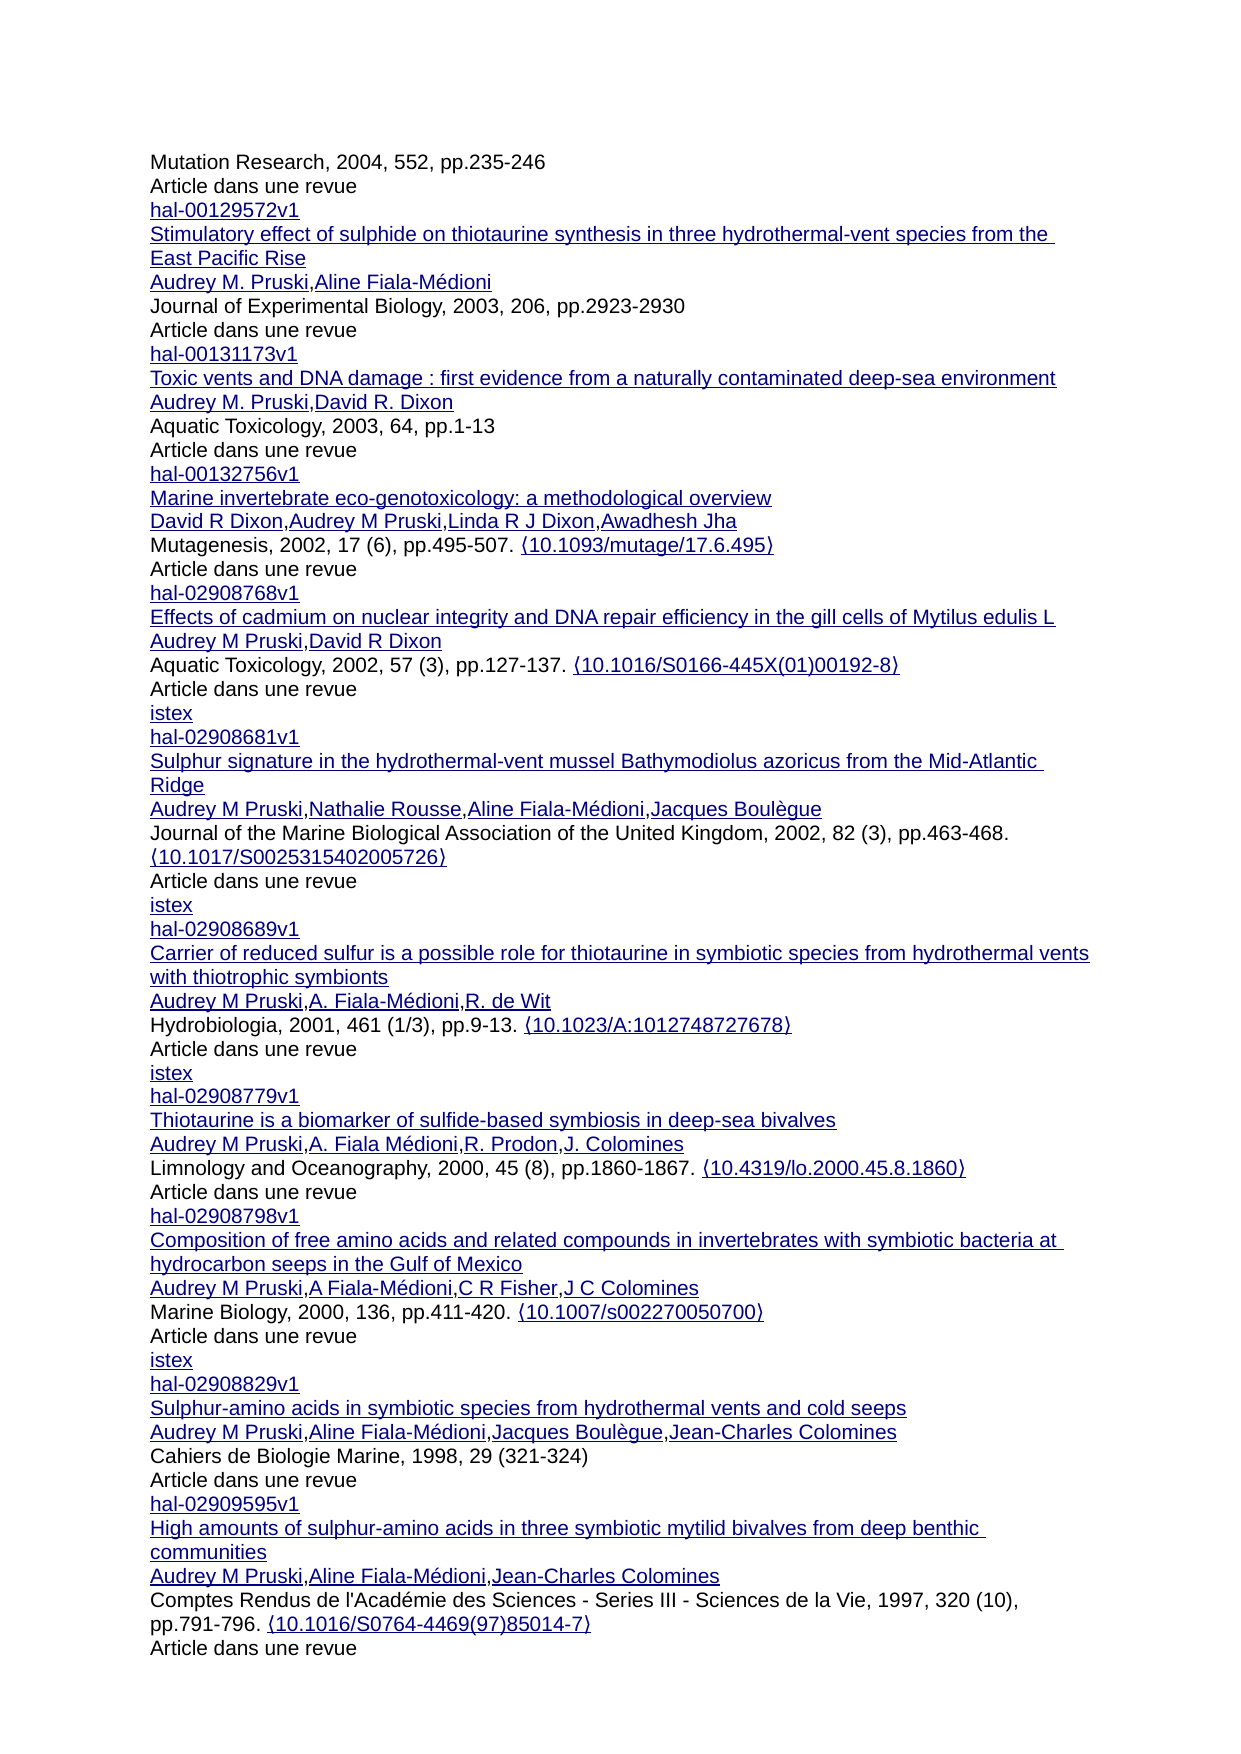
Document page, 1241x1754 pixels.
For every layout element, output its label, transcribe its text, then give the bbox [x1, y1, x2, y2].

table_cell Stimulatory effect of sulphide on thiotaurine synthesis in three hydrothermal-vent species from the East Pacific Rise Audrey M. Pruski,Aline Fiala-Médioni Journal of Experimental Biology, 2003, 206, pp.2923-2930 Article dans une revue hal-00131173v1 [150, 222, 1090, 366]
table_cell with thiotrophic symbionts Audrey M Pruski,A. Fiala-Médioni,R. de Wit Hydrobiologia, 2001, 461 (1/3), pp.9-13. ⟨10.1023/A:1012748727678⟩ Article dans une revue istex hal-02908779v1 [150, 963, 1090, 1108]
table_cell Composition of free amino acids and related compounds in invertebrates with symbiotic bacteria at hydrocarbon seeps in the Gulf of Mexico Audrey M Pruski,A Fiala-Médioni,C R Fisher,J C Colomines Marine Biology, 2000, 136, pp.411-420. ⟨10.1007/s002270050700⟩ Article dans une revue istex hal-02908829v1 [150, 1228, 1090, 1396]
table_cell Effects of cadmium on nuclear integrity and DNA repair efficiency in the gill cells of Mytilus edulis L Audrey M Pruski,David R Dixon Aquatic Toxicology, 2002, 57 (3), pp.127-137. ⟨10.1016/S0166-445X(01)00192-8⟩ Article dans une revue istex hal-02908681v1 [150, 605, 1090, 749]
table_cell Sulphur-amino acids in symbiotic species from hydrothermal vents and cold seeps Audrey M Pruski,Aline Fiala-Médioni,Jacques Boulègue,Jean-Charles Colomines Cahiers de Biologie Marine, 1998, 29 (321-324) Article dans une revue hal-02909595v1 [150, 1396, 1090, 1516]
table_cell Mutation Research, 2004, 552, pp.235-246 Article dans une revue hal-00129572v1 [150, 150, 1090, 222]
table_cell Marine invertebrate eco-genotoxicology: a methodological overview David R Dixon,Audrey M Pruski,Linda R J Dixon,Awadhesh Jha Mutagenesis, 2002, 17 (6), pp.495-507. ⟨10.1093/mutage/17.6.495⟩ Article dans une revue hal-02908768v1 [150, 485, 1090, 605]
table_cell Toxic vents and DNA damage : first evidence from a naturally contaminated deep-sea environment Audrey M. Pruski,David R. Dixon Aquatic Toxicology, 2003, 64, pp.1-13 Article dans une revue hal-00132756v1 [150, 366, 1090, 485]
table_cell High amounts of sulphur-amino acids in three symbiotic mytilid bivalves from deep benthic communities Audrey M Pruski,Aline Fiala-Médioni,Jean-Charles Colomines Comptes Rendus de l'Académie des Sciences - Series III - Sciences de la Vie, 1997, 320 (10), pp.791-796. ⟨10.1016/S0764-4469(97)85014-7⟩ Article dans une revue [150, 1516, 1090, 1659]
table_cell Thiotaurine is a biomarker of sulfide-based symbiosis in deep-sea bivalves Audrey M Pruski,A. Fiala Médioni,R. Prodon,J. Colomines Limnology and Oceanography, 2000, 45 (8), pp.1860-1867. ⟨10.4319/lo.2000.45.8.1860⟩ Article dans une revue hal-02908798v1 [150, 1108, 1090, 1228]
table_cell Carrier of reduced sulfur is a possible role for thiotaurine in symbiotic species from hydrothermal vents [150, 941, 1090, 962]
table_cell Sulphur signature in the hydrothermal-vent mussel Bathymodiolus azoricus from the Mid-Atlantic Ridge Audrey M Pruski,Nathalie Rousse,Aline Fiala-Médioni,Jacques Boulègue Journal of the Marine Biological Association of the United Kingdom, 2002, 82 (3), pp.463-468. ⟨10.1017/S0025315402005726⟩ Article dans une revue istex hal-02908689v1 [150, 749, 1090, 941]
